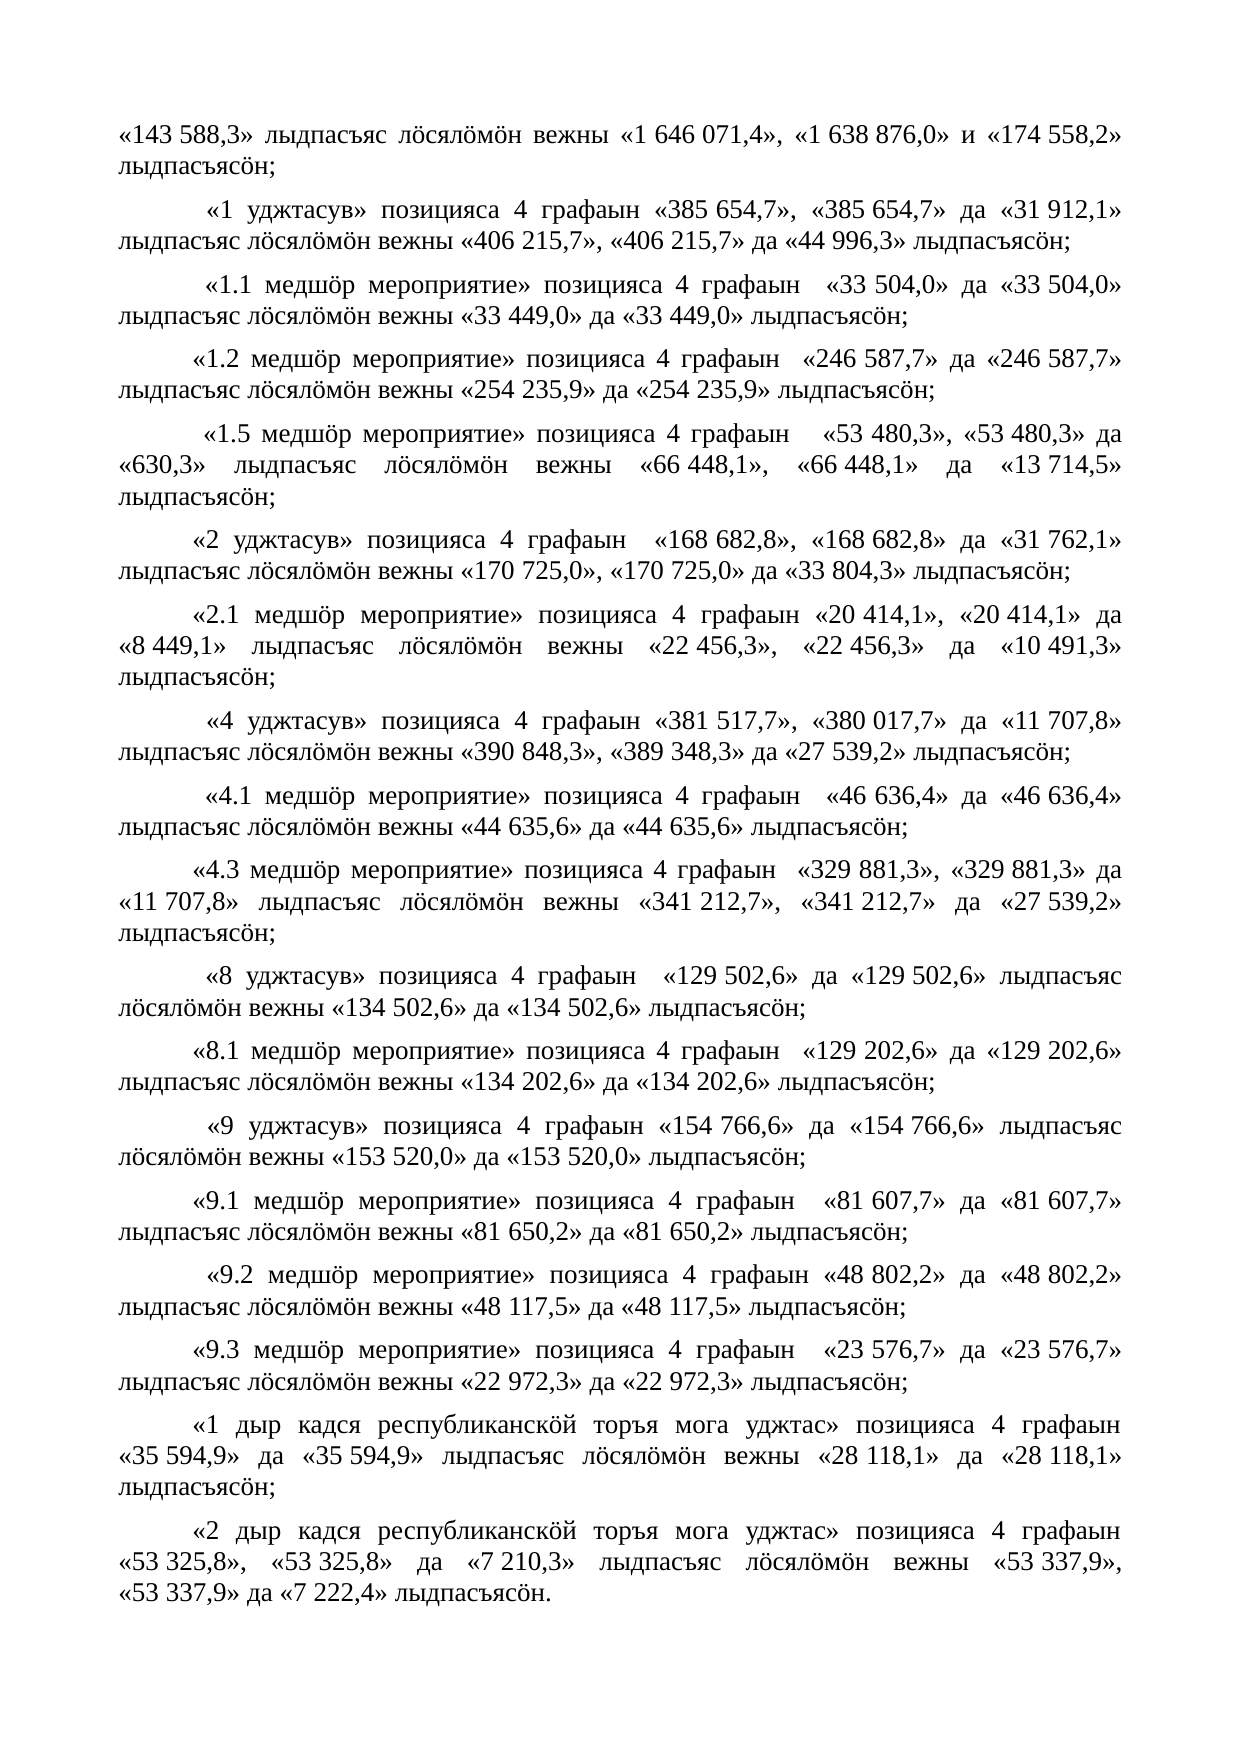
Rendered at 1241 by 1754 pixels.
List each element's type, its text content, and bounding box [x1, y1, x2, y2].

text «1.5 медшӧр мероприятие» позицияса 4 графаын «53 480,3», «53 480,3» да «630,3» лыдпасъяс лӧсялӧмӧн вежны «66 448,1», «66 448,1» да «13 714,5» лыдпасъясӧн; [118, 417, 1122, 511]
text «2.1 медшӧр мероприятие» позицияса 4 графаын «20 414,1», «20 414,1» да «8 449,1» лыдпасъяс лӧсялӧмӧн вежны «22 456,3», «22 456,3» да «10 491,3» лыдпасъясӧн; [118, 598, 1122, 691]
text «8 уджтасув» позицияса 4 графаын «129 502,6» да «129 502,6» лыдпасъяс лӧсялӧмӧн вежны «134 502,6» да «134 502,6» лыдпасъясӧн; [118, 959, 1122, 1022]
text «1.1 медшӧр мероприятие» позицияса 4 графаын «33 504,0» да «33 504,0» лыдпасъяс лӧсялӧмӧн вежны «33 449,0» да «33 449,0» лыдпасъясӧн; [118, 268, 1122, 330]
text «9.3 медшӧр мероприятие» позицияса 4 графаын «23 576,7» да «23 576,7» лыдпасъяс лӧсялӧмӧн вежны «22 972,3» да «22 972,3» лыдпасъясӧн; [118, 1333, 1122, 1396]
text «8.1 медшӧр мероприятие» позицияса 4 графаын «129 202,6» да «129 202,6» лыдпасъяс лӧсялӧмӧн вежны «134 202,6» да «134 202,6» лыдпасъясӧн; [118, 1034, 1122, 1097]
text «2 уджтасув» позицияса 4 графаын «168 682,8», «168 682,8» да «31 762,1» лыдпасъяс лӧсялӧмӧн вежны «170 725,0», «170 725,0» да «33 804,3» лыдпасъясӧн; [118, 523, 1122, 586]
text «2 дыр кадся республиканскӧй торъя мога уджтас» позицияса 4 графаын «53 325,8», «53 325,8» да «7 210,3» лыдпасъяс лӧсялӧмӧн вежны «53 337,9», «53 337,9» да «7 222,4» лыдпасъясӧн. [118, 1514, 1122, 1608]
text «1 дыр кадся республиканскӧй торъя мога уджтас» позицияса 4 графаын «35 594,9» да «35 594,9» лыдпасъяс лӧсялӧмӧн вежны «28 118,1» да «28 118,1» лыдпасъясӧн; [118, 1408, 1122, 1502]
text «4 уджтасув» позицияса 4 графаын «381 517,7», «380 017,7» да «11 707,8» лыдпасъяс лӧсялӧмӧн вежны «390 848,3», «389 348,3» да «27 539,2» лыдпасъясӧн; [118, 704, 1122, 766]
text «1.2 медшӧр мероприятие» позицияса 4 графаын «246 587,7» да «246 587,7» лыдпасъяс лӧсялӧмӧн вежны «254 235,9» да «254 235,9» лыдпасъясӧн; [118, 342, 1122, 405]
text «9.1 медшӧр мероприятие» позицияса 4 графаын «81 607,7» да «81 607,7» лыдпасъяс лӧсялӧмӧн вежны «81 650,2» да «81 650,2» лыдпасъясӧн; [118, 1184, 1122, 1246]
text «9 уджтасув» позицияса 4 графаын «154 766,6» да «154 766,6» лыдпасъяс лӧсялӧмӧн вежны «153 520,0» да «153 520,0» лыдпасъясӧн; [118, 1109, 1122, 1171]
text «143 588,3» лыдпасъяс лӧсялӧмӧн вежны «1 646 071,4», «1 638 876,0» и «174 558,2» лыдпасъясӧн; [118, 118, 1122, 180]
text «4.3 медшӧр мероприятие» позицияса 4 графаын «329 881,3», «329 881,3» да «11 707,8» лыдпасъяс лӧсялӧмӧн вежны «341 212,7», «341 212,7» да «27 539,2» лыдпасъясӧн; [118, 853, 1122, 947]
text «4.1 медшӧр мероприятие» позицияса 4 графаын «46 636,4» да «46 636,4» лыдпасъяс лӧсялӧмӧн вежны «44 635,6» да «44 635,6» лыдпасъясӧн; [118, 779, 1122, 841]
text «9.2 медшӧр мероприятие» позицияса 4 графаын «48 802,2» да «48 802,2» лыдпасъяс лӧсялӧмӧн вежны «48 117,5» да «48 117,5» лыдпасъясӧн; [118, 1259, 1122, 1321]
text «1 уджтасув» позицияса 4 графаын «385 654,7», «385 654,7» да «31 912,1» лыдпасъяс лӧсялӧмӧн вежны «406 215,7», «406 215,7» да «44 996,3» лыдпасъясӧн; [118, 193, 1122, 255]
